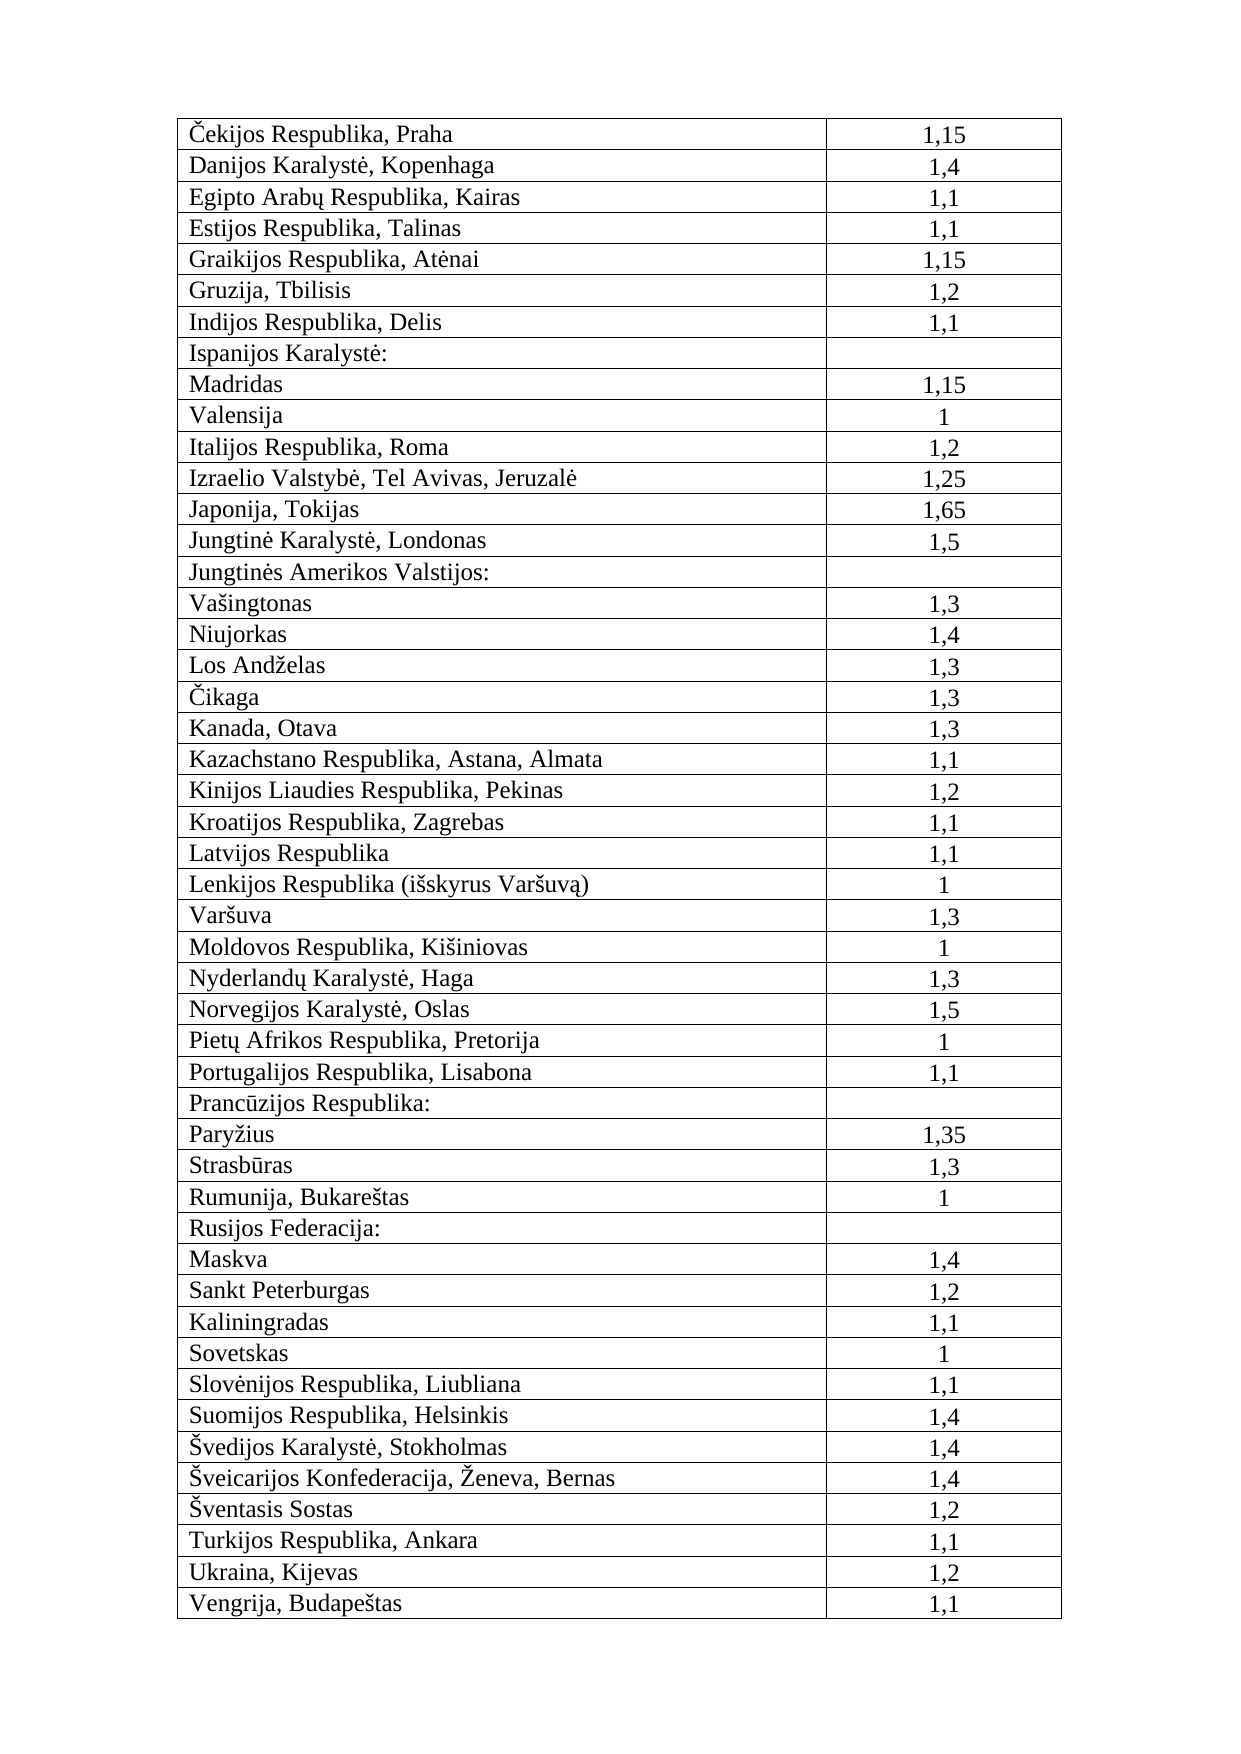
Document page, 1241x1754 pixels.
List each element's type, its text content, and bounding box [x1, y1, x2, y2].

table_cell Maskva [178, 1244, 826, 1274]
table_cell 1,15 [827, 369, 1061, 399]
table_cell 1,2 [827, 1275, 1061, 1306]
table_cell 1,1 [827, 213, 1061, 243]
table_cell Gruzija, Tbilisis [178, 275, 826, 306]
table_cell Kinijos Liaudies Respublika, Pekinas [178, 775, 826, 806]
table_cell 1,1 [827, 182, 1061, 212]
table_cell Vengrija, Budapeštas [178, 1588, 826, 1618]
table_cell Jungtinė Karalystė, Londonas [178, 525, 826, 556]
table_cell 1,4 [827, 1463, 1061, 1493]
table_cell Danijos Karalystė, Kopenhaga [178, 150, 826, 181]
table_cell Kazachstano Respublika, Astana, Almata [178, 744, 826, 774]
table_cell Paryžius [178, 1119, 826, 1149]
table_cell 1,4 [827, 1244, 1061, 1274]
table_cell Sankt Peterburgas [178, 1275, 826, 1306]
table_cell [827, 1213, 1061, 1243]
table_cell 1,2 [827, 275, 1061, 306]
table_cell Niujorkas [178, 619, 826, 649]
table_cell [827, 1088, 1061, 1118]
table_cell Šveicarijos Konfederacija, Ženeva, Bernas [178, 1463, 826, 1493]
table_cell Kanada, Otava [178, 713, 826, 743]
table_cell 1,3 [827, 650, 1061, 681]
table_cell 1 [827, 400, 1061, 431]
table_cell 1 [827, 932, 1061, 962]
table_cell 1,15 [827, 119, 1061, 149]
table_cell Estijos Respublika, Talinas [178, 213, 826, 243]
table_cell 1,3 [827, 682, 1061, 712]
table_cell Šventasis Sostas [178, 1494, 826, 1524]
table_cell 1,4 [827, 1432, 1061, 1462]
table_cell Latvijos Respublika [178, 838, 826, 868]
table_cell 1,3 [827, 1150, 1061, 1181]
table_cell 1,3 [827, 588, 1061, 618]
table_cell 1,1 [827, 807, 1061, 837]
table_cell Italijos Respublika, Roma [178, 432, 826, 462]
table_cell 1,15 [827, 244, 1061, 274]
table_cell Švedijos Karalystė, Stokholmas [178, 1432, 826, 1462]
table_cell Nyderlandų Karalystė, Haga [178, 963, 826, 993]
table_cell [827, 557, 1061, 587]
table_cell 1,5 [827, 525, 1061, 556]
table_cell Čikaga [178, 682, 826, 712]
table_cell 1 [827, 1182, 1061, 1212]
table_cell 1,2 [827, 775, 1061, 806]
table_cell Norvegijos Karalystė, Oslas [178, 994, 826, 1024]
table_cell Vašingtonas [178, 588, 826, 618]
table_cell 1 [827, 1025, 1061, 1056]
table_cell Ukraina, Kijevas [178, 1557, 826, 1587]
table_cell Madridas [178, 369, 826, 399]
table_cell Moldovos Respublika, Kišiniovas [178, 932, 826, 962]
table_cell [827, 338, 1061, 368]
table_cell Japonija, Tokijas [178, 494, 826, 524]
table_cell 1,3 [827, 963, 1061, 993]
table_cell Slovėnijos Respublika, Liubliana [178, 1369, 826, 1399]
table_cell 1,5 [827, 994, 1061, 1024]
table_cell Ispanijos Karalystė: [178, 338, 826, 368]
table_cell Jungtinės Amerikos Valstijos: [178, 557, 826, 587]
table_cell Pietų Afrikos Respublika, Pretorija [178, 1025, 826, 1056]
table_cell 1,3 [827, 900, 1061, 931]
table_cell 1,65 [827, 494, 1061, 524]
table_cell Valensija [178, 400, 826, 431]
table_cell 1 [827, 869, 1061, 899]
table_cell 1,1 [827, 1525, 1061, 1556]
table_cell 1,35 [827, 1119, 1061, 1149]
table_cell 1,1 [827, 744, 1061, 774]
table_cell 1,4 [827, 619, 1061, 649]
table_cell Rumunija, Bukareštas [178, 1182, 826, 1212]
table_cell Strasbūras [178, 1150, 826, 1181]
table_cell 1,4 [827, 1400, 1061, 1431]
table_cell 1,4 [827, 150, 1061, 181]
table_cell Kroatijos Respublika, Zagrebas [178, 807, 826, 837]
table_cell Rusijos Federacija: [178, 1213, 826, 1243]
table_cell Portugalijos Respublika, Lisabona [178, 1057, 826, 1087]
table_cell Egipto Arabų Respublika, Kairas [178, 182, 826, 212]
table_cell Prancūzijos Respublika: [178, 1088, 826, 1118]
table_cell Los Andželas [178, 650, 826, 681]
table_cell Graikijos Respublika, Atėnai [178, 244, 826, 274]
table_cell Indijos Respublika, Delis [178, 307, 826, 337]
table_cell 1,1 [827, 1307, 1061, 1337]
table_cell Čekijos Respublika, Praha [178, 119, 826, 149]
table_cell Lenkijos Respublika (išskyrus Varšuvą) [178, 869, 826, 899]
table_cell Kaliningradas [178, 1307, 826, 1337]
table_cell 1,3 [827, 713, 1061, 743]
table_cell 1,25 [827, 463, 1061, 493]
table_cell 1,2 [827, 1557, 1061, 1587]
table_cell 1,2 [827, 432, 1061, 462]
table_cell 1,1 [827, 838, 1061, 868]
table_cell Turkijos Respublika, Ankara [178, 1525, 826, 1556]
table_cell 1,1 [827, 1369, 1061, 1399]
table_cell 1,1 [827, 1057, 1061, 1087]
table_cell 1,1 [827, 1588, 1061, 1618]
table_cell Suomijos Respublika, Helsinkis [178, 1400, 826, 1431]
table_cell Varšuva [178, 900, 826, 931]
table_cell 1,2 [827, 1494, 1061, 1524]
table_cell 1,1 [827, 307, 1061, 337]
table_cell Izraelio Valstybė, Tel Avivas, Jeruzalė [178, 463, 826, 493]
table_cell Sovetskas [178, 1338, 826, 1368]
table_cell 1 [827, 1338, 1061, 1368]
